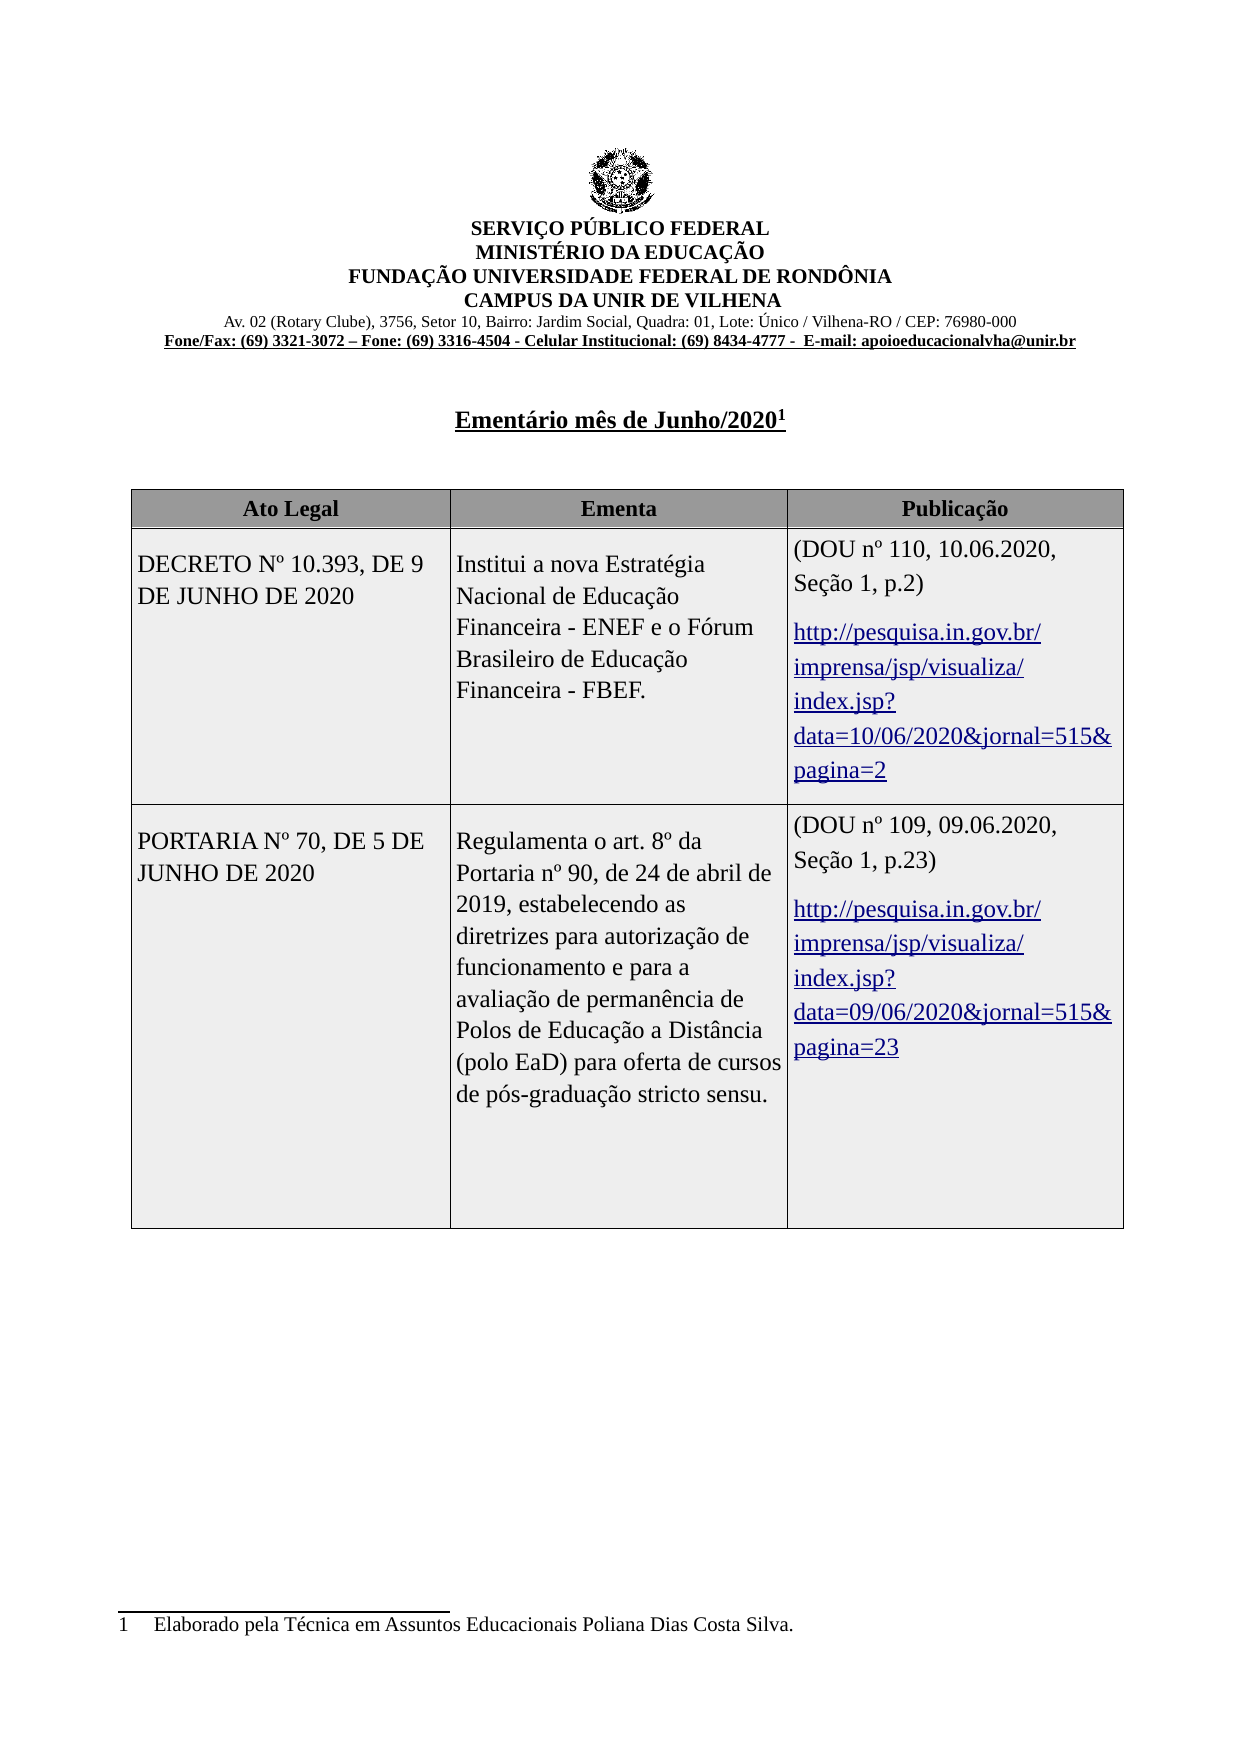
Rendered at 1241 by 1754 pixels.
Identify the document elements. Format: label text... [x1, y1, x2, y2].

text MINISTÉRIO DA EDUCAÇÃO [118, 240, 1122, 264]
table_cell PORTARIA Nº 70, DE 5 DE JUNHO DE 2020 [132, 805, 450, 1228]
text Ementário mês de Junho/2020 [118, 405, 1122, 434]
table_header Ato Legal [132, 490, 450, 527]
table_cell Institui a nova Estratégia Nacional de Educação Financeira - ENEF e o Fórum Brasileiro de Educação Financeira - FBEF. [451, 529, 787, 804]
picture [583, 146, 657, 216]
table_cell DECRETO Nº 10.393, DE 9 DE JUNHO DE 2020 [132, 529, 450, 804]
table_cell Regulamenta o art. 8º da Portaria nº 90, de 24 de abril de 2019, estabelecendo as diretrizes para autorização de funcionamento e para a avaliação de permanência de Polos de Educação a Distância (polo EaD) para oferta de cursos de pós-graduação stricto sensu. [451, 805, 787, 1228]
table_header Ementa [451, 490, 787, 527]
text Av. 02 (Rotary Clube), 3756, Setor 10, Bairro: Jardim Social, Quadra: 01, Lote: Único / Vilhena-RO / CEP: 76980-000 [118, 312, 1122, 331]
text SERVIÇO PÚBLICO FEDERAL [118, 216, 1122, 240]
table_header Publicação [788, 490, 1123, 527]
text CAMPUS DA UNIR DE VILHENA [118, 288, 1122, 312]
table_cell (DOU nº 109, 09.06.2020, Seção 1, p.23) http://pesquisa.in.gov.br/imprensa/jsp/visualiza/index.jsp?data=09/06/2020&jornal=515&pagina=23 [788, 805, 1123, 1228]
table_cell (DOU nº 110, 10.06.2020, Seção 1, p.2) http://pesquisa.in.gov.br/imprensa/jsp/visualiza/index.jsp?data=10/06/2020&jornal=515&pagina=2 [788, 529, 1123, 804]
text Elaborado pela Técnica em Assuntos Educacionais Poliana Dias Costa Silva. [118, 1612, 1122, 1636]
text Fone/Fax: (69) 3321-3072 – Fone: (69) 3316-4504 - Celular Institucional: (69) 8434-4777 - E-mail: apoioeducacionalvha@unir.br [118, 331, 1122, 350]
text FUNDAÇÃO UNIVERSIDADE FEDERAL DE RONDÔNIA [118, 264, 1122, 288]
